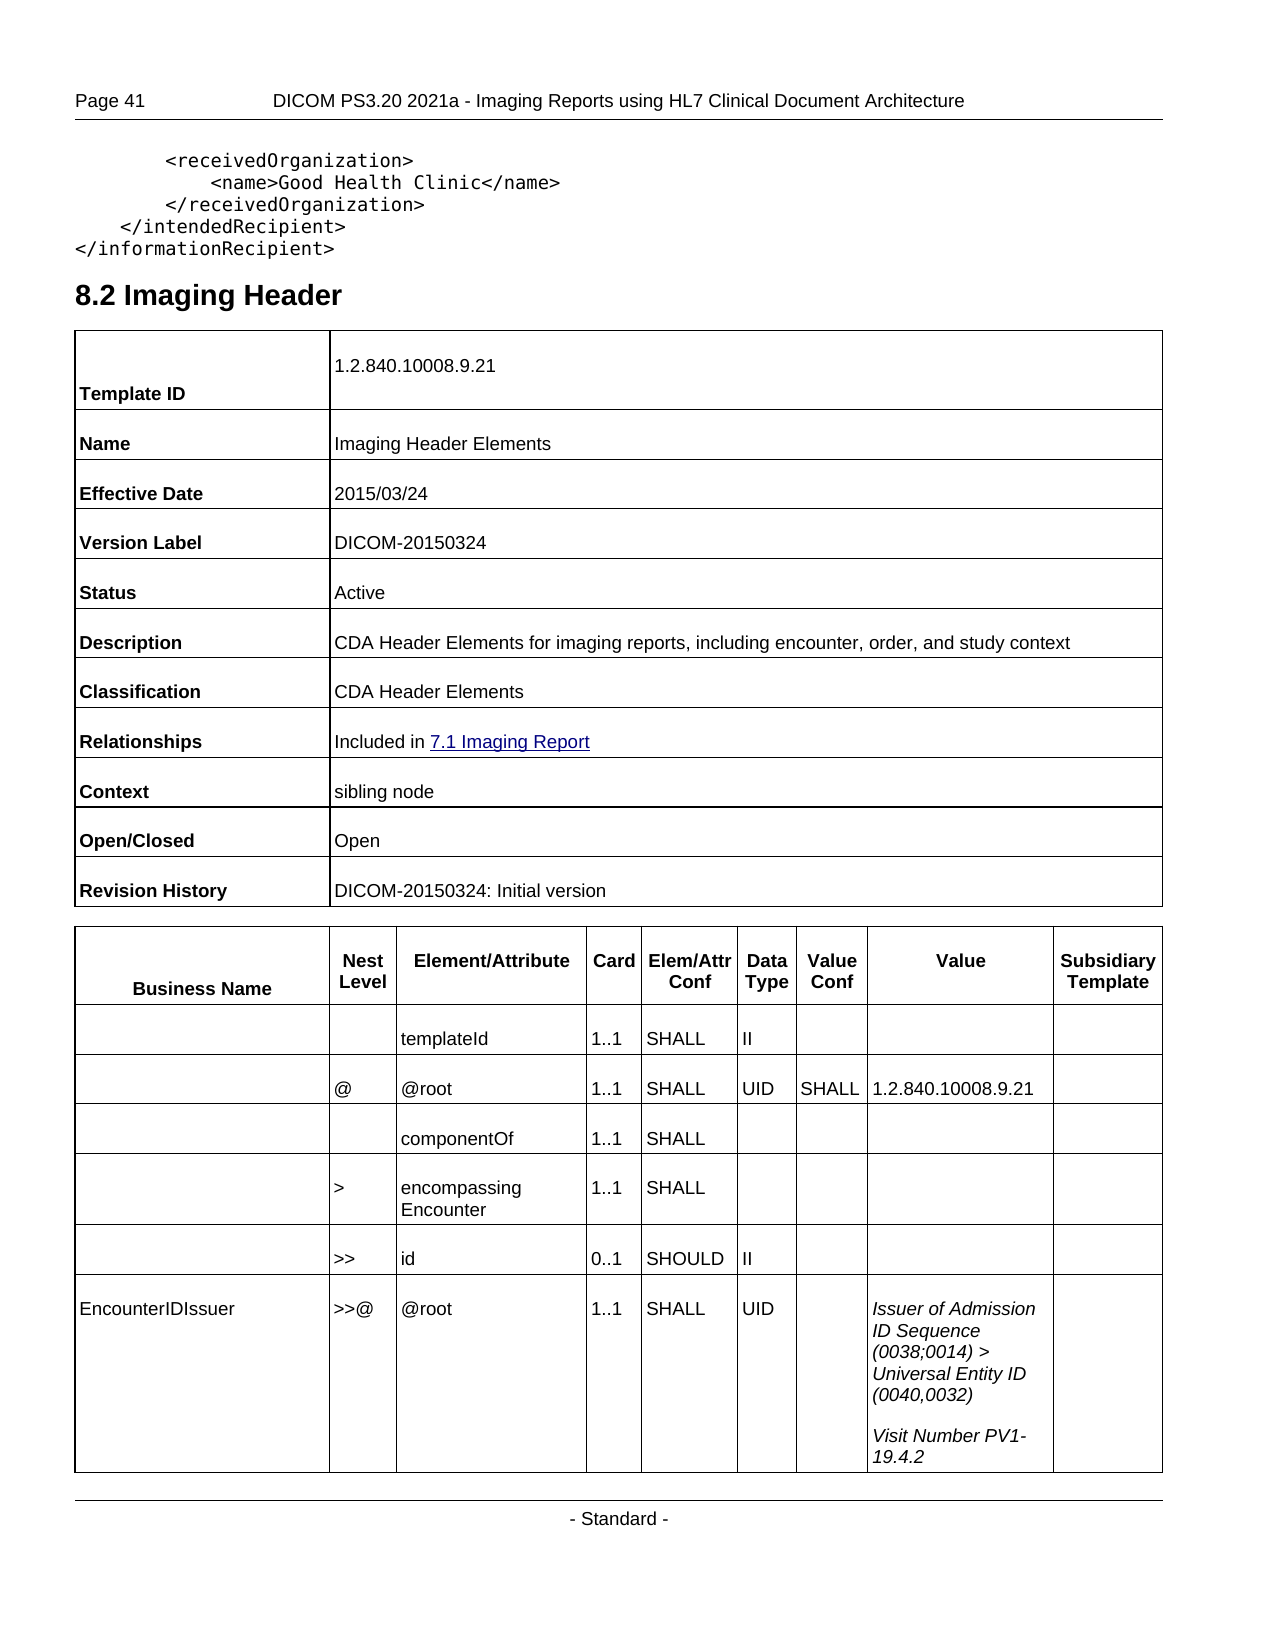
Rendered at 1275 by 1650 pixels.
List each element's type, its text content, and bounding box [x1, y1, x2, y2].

table_cell >> [330, 1225, 396, 1274]
table_cell Open [331, 808, 1162, 856]
table_cell [1054, 1275, 1162, 1472]
table_cell [797, 1104, 867, 1153]
table_header Business Name [76, 927, 329, 1004]
table_cell [330, 1104, 396, 1153]
table_header Card [587, 927, 641, 1004]
table_header Nest Level [330, 927, 396, 1004]
table_cell [868, 1154, 1053, 1224]
table_cell Description [76, 609, 329, 657]
table_cell SHALL [642, 1154, 737, 1224]
table_cell @root [397, 1055, 586, 1103]
table_cell 1..1 [587, 1055, 641, 1103]
table_cell [868, 1104, 1053, 1153]
table_cell [1054, 1005, 1162, 1054]
table_cell UID [738, 1055, 796, 1103]
table_cell 1.2.840.10008.9.21 [868, 1055, 1053, 1103]
text 8.2 Imaging Header [75, 278, 1162, 312]
table_cell CDA Header Elements [331, 658, 1162, 707]
table_header 1.2.840.10008.9.21 [331, 331, 1162, 409]
table_cell sibling node [331, 758, 1162, 806]
table_cell Included in 7.1 Imaging Report [331, 708, 1162, 757]
table_cell II [738, 1225, 796, 1274]
table_cell UID [738, 1275, 796, 1472]
table_cell 1..1 [587, 1154, 641, 1224]
table_cell SHALL [642, 1275, 737, 1472]
table_cell component​Of [397, 1104, 586, 1153]
table_cell Context [76, 758, 329, 806]
table_cell [76, 1055, 329, 1103]
table_cell [1054, 1055, 1162, 1103]
table_cell SHALL [797, 1055, 867, 1103]
table_cell [1054, 1225, 1162, 1274]
table_header Subsidiary Template [1054, 927, 1162, 1004]
table_cell Status [76, 559, 329, 608]
table_cell Imaging Header Elements [331, 410, 1162, 458]
table_cell [797, 1005, 867, 1054]
table_cell [797, 1275, 867, 1472]
table_cell @ [330, 1055, 396, 1103]
table_cell [738, 1154, 796, 1224]
table_cell SHALL [642, 1005, 737, 1054]
table_cell [76, 1104, 329, 1153]
table_cell 2015/03/24 [331, 460, 1162, 508]
table_cell >>@ [330, 1275, 396, 1472]
table_cell [868, 1005, 1053, 1054]
table_cell Version Label [76, 509, 329, 558]
table_header Value Conf [797, 927, 867, 1004]
table_cell [76, 1005, 329, 1054]
table_cell SHOULD [642, 1225, 737, 1274]
table_cell Issuer of Admission ID Sequence (0038;0014) > Universal Entity ID (0040,0032) Visit Number PV1-19.4.2 [868, 1275, 1053, 1472]
table_cell [868, 1225, 1053, 1274]
table_cell Encounter​IDIssuer [76, 1275, 329, 1472]
table_cell [797, 1154, 867, 1224]
table_cell [1054, 1104, 1162, 1153]
table_cell 0..1 [587, 1225, 641, 1274]
table_cell 1..1 [587, 1275, 641, 1472]
table_cell II [738, 1005, 796, 1054]
table_cell Active [331, 559, 1162, 608]
table_cell Open/Closed [76, 808, 329, 856]
table_cell DICOM-20150324: Initial version [331, 857, 1162, 906]
table_cell 1..1 [587, 1104, 641, 1153]
table_cell [797, 1225, 867, 1274]
table_cell [76, 1154, 329, 1224]
table_cell SHALL [642, 1055, 737, 1103]
table_header Data Type [738, 927, 796, 1004]
table_cell Classification [76, 658, 329, 707]
table_cell Revision History [76, 857, 329, 906]
table_cell [738, 1104, 796, 1153]
table_cell [1054, 1154, 1162, 1224]
table_cell 1..1 [587, 1005, 641, 1054]
table_header Template ID [76, 331, 329, 409]
table_cell Effective Date [76, 460, 329, 508]
table_header Element/​Attribute [397, 927, 586, 1004]
table_cell id [397, 1225, 586, 1274]
table_header Elem/Attr Conf [642, 927, 737, 1004]
table_cell SHALL [642, 1104, 737, 1153]
table_cell encompassing​Encounter [397, 1154, 586, 1224]
table_cell CDA Header Elements for imaging reports, including encounter, order, and study context [331, 609, 1162, 657]
table_cell @root [397, 1275, 586, 1472]
table_cell [330, 1005, 396, 1054]
table_header Value [868, 927, 1053, 1004]
table_cell DICOM-20150324 [331, 509, 1162, 558]
table_cell [76, 1225, 329, 1274]
table_cell template​Id [397, 1005, 586, 1054]
table_cell > [330, 1154, 396, 1224]
text <receivedOrganization> <name>Good Health Clinic</name> </receivedOrganization> </intendedRecipient> </informationRecipient> [75, 150, 1162, 259]
table_cell Name [76, 410, 329, 458]
table_cell Relationships [76, 708, 329, 757]
